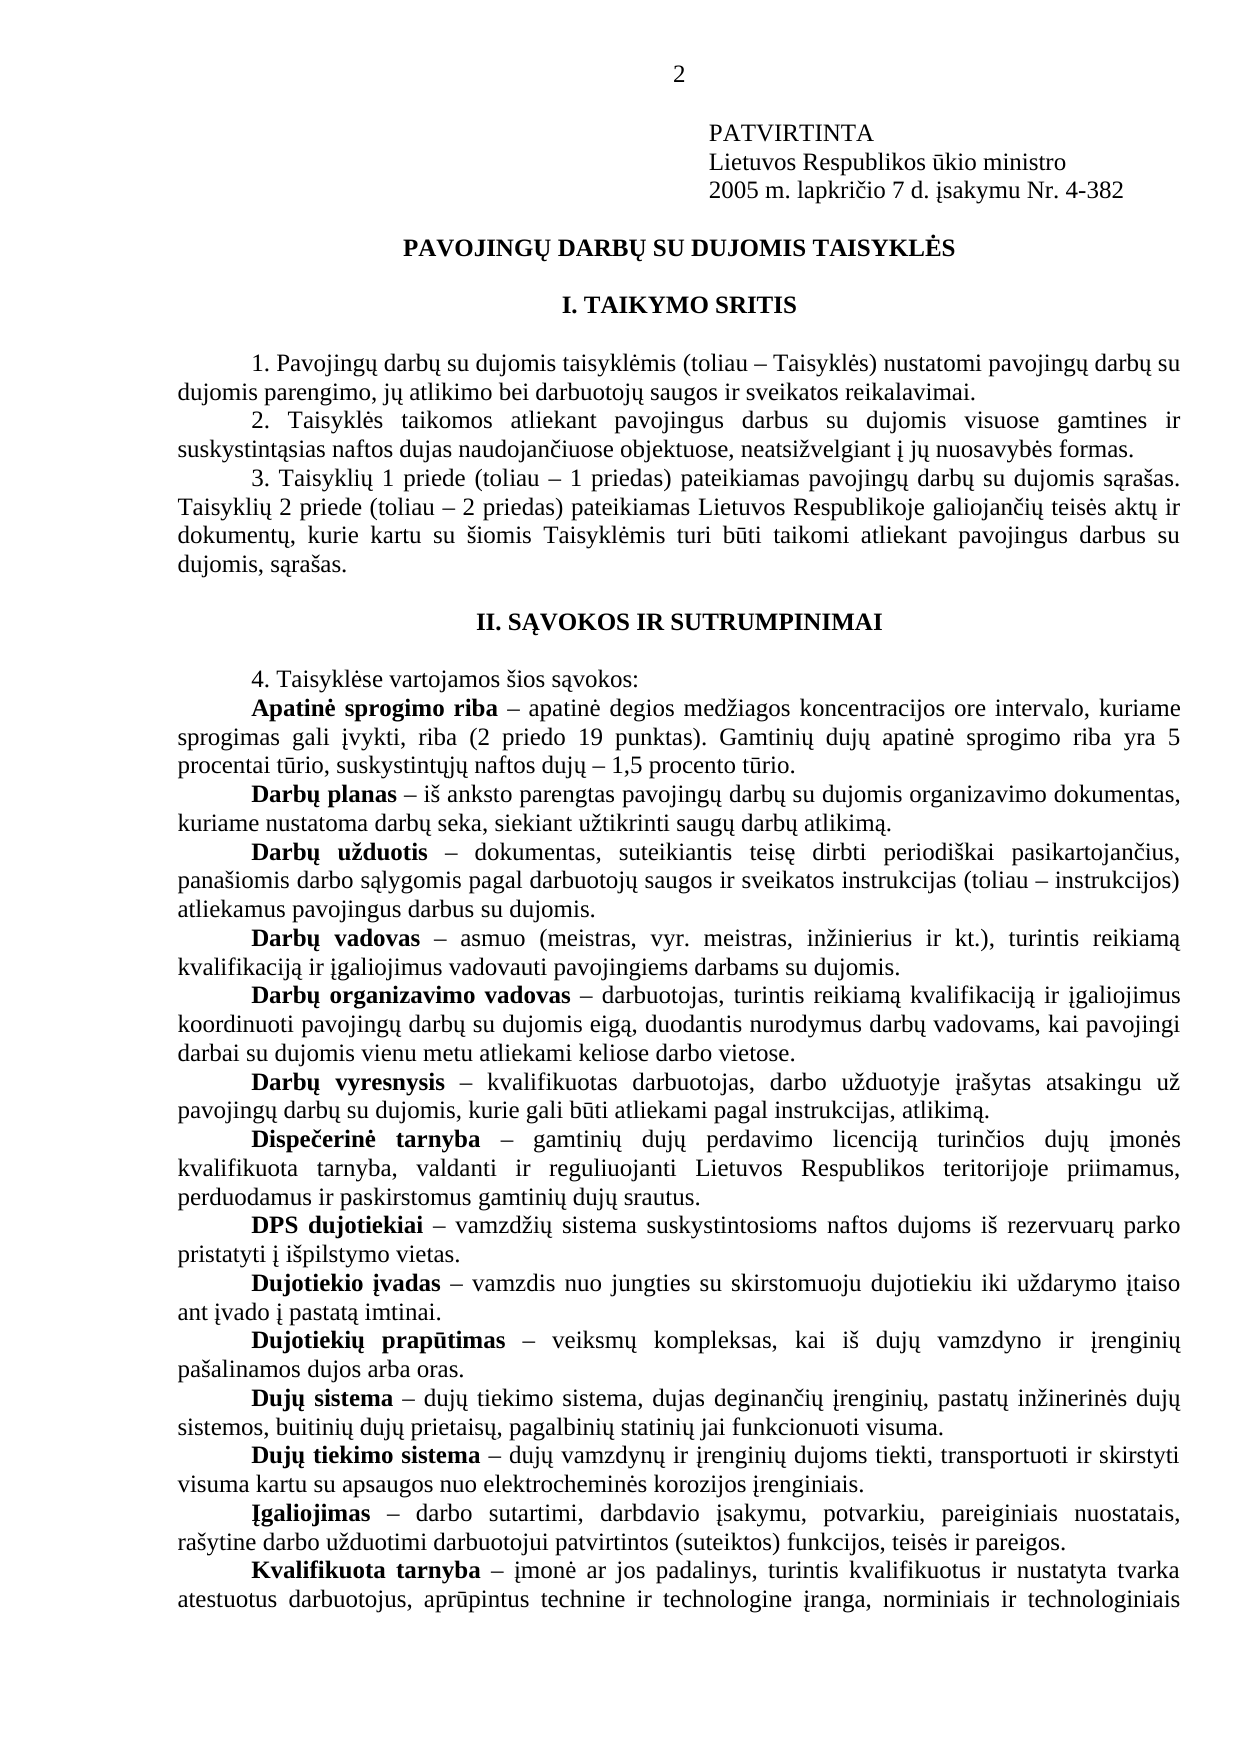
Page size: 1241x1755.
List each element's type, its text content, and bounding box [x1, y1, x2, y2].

text Dujotiekio įvadas – vamzdis nuo jungties su skirstomuoju dujotiekiu iki uždarymo įtaiso ant įvado į pastatą imtinai. [177, 1268, 1181, 1326]
text Darbų vadovas – asmuo (meistras, vyr. meistras, inžinierius ir kt.), turintis reikiamą kvalifikaciją ir įgaliojimus vadovauti pavojingiems darbams su dujomis. [177, 923, 1181, 981]
text Darbų planas – iš anksto parengtas pavojingų darbų su dujomis organizavimo dokumentas, kuriame nustatoma darbų seka, siekiant užtikrinti saugų darbų atlikimą. [177, 779, 1181, 837]
text 2005 m. lapkričio 7 d. įsakymu Nr. 4-382 [177, 176, 1181, 204]
text 1. Pavojingų darbų su dujomis taisyklėmis (toliau – Taisyklės) nustatomi pavojingų darbų su dujomis parengimo, jų atlikimo bei darbuotojų saugos ir sveikatos reikalavimai. [177, 348, 1181, 406]
text Darbų užduotis – dokumentas, suteikiantis teisę dirbti periodiškai pasikartojančius, panašiomis darbo sąlygomis pagal darbuotojų saugos ir sveikatos instrukcijas (toliau – instrukcijos) atliekamus pavojingus darbus su dujomis. [177, 837, 1181, 923]
text Dispečerinė tarnyba – gamtinių dujų perdavimo licenciją turinčios dujų įmonės kvalifikuota tarnyba, valdanti ir reguliuojanti Lietuvos Respublikos teritorijoje priimamus, perduodamus ir paskirstomus gamtinių dujų srautus. [177, 1124, 1181, 1211]
text 2. Taisyklės taikomos atliekant pavojingus darbus su dujomis visuose gamtines ir suskystintąsias naftos dujas naudojančiuose objektuose, neatsižvelgiant į jų nuosavybės formas. [177, 406, 1181, 463]
text Įgaliojimas – darbo sutartimi, darbdavio įsakymu, potvarkiu, pareiginiais nuostatais, rašytine darbo užduotimi darbuotojui patvirtintos (suteiktos) funkcijos, teisės ir pareigos. [177, 1498, 1181, 1556]
text Dujotiekių prapūtimas – veiksmų kompleksas, kai iš dujų vamzdyno ir įrenginių pašalinamos dujos arba oras. [177, 1326, 1181, 1383]
text 3. Taisyklių 1 priede (toliau – 1 priedas) pateikiamas pavojingų darbų su dujomis sąrašas. Taisyklių 2 priede (toliau – 2 priedas) pateikiamas Lietuvos Respublikoje galiojančių teisės aktų ir dokumentų, kurie kartu su šiomis Taisyklėmis turi būti taikomi atliekant pavojingus darbus su dujomis, sąrašas. [177, 463, 1181, 578]
text Dujų tiekimo sistema – dujų vamzdynų ir įrenginių dujoms tiekti, transportuoti ir skirstyti visuma kartu su apsaugos nuo elektrocheminės korozijos įrenginiais. [177, 1441, 1181, 1498]
text Dujų sistema – dujų tiekimo sistema, dujas deginančių įrenginių, pastatų inžinerinės dujų sistemos, buitinių dujų prietaisų, pagalbinių statinių jai funkcionuoti visuma. [177, 1383, 1181, 1441]
text DPS dujotiekiai – vamzdžių sistema suskystintosioms naftos dujoms iš rezervuarų parko pristatyti į išpilstymo vietas. [177, 1211, 1181, 1268]
text PAVOJINGŲ DARBŲ SU DUJOMIS TAISYKLĖS [177, 233, 1181, 262]
text 4. Taisyklėse vartojamos šios sąvokos: [177, 664, 1181, 693]
text Apatinė sprogimo riba – apatinė degios medžiagos koncentracijos ore intervalo, kuriame sprogimas gali įvykti, riba (2 priedo 19 punktas). Gamtinių dujų apatinė sprogimo riba yra 5 procentai tūrio, suskystintųjų naftos dujų – 1,5 procento tūrio. [177, 693, 1181, 779]
text Darbų organizavimo vadovas – darbuotojas, turintis reikiamą kvalifikaciją ir įgaliojimus koordinuoti pavojingų darbų su dujomis eigą, duodantis nurodymus darbų vadovams, kai pavojingi darbai su dujomis vienu metu atliekami keliose darbo vietose. [177, 981, 1181, 1067]
text II. SĄVOKOS IR SUTRUMPINIMAI [177, 607, 1181, 636]
text PATVIRTINTA [709, 118, 1181, 147]
text I. TAIKYMO SRITIS [177, 291, 1181, 319]
text Darbų vyresnysis – kvalifikuotas darbuotojas, darbo užduotyje įrašytas atsakingu už pavojingų darbų su dujomis, kurie gali būti atliekami pagal instrukcijas, atlikimą. [177, 1067, 1181, 1124]
text Kvalifikuota tarnyba – įmonė ar jos padalinys, turintis kvalifikuotus ir nustatyta tvarka atestuotus darbuotojus, aprūpintus technine ir technologine įranga, norminiais ir technologiniais [177, 1556, 1181, 1613]
text Lietuvos Respublikos ūkio ministro [177, 147, 1181, 176]
